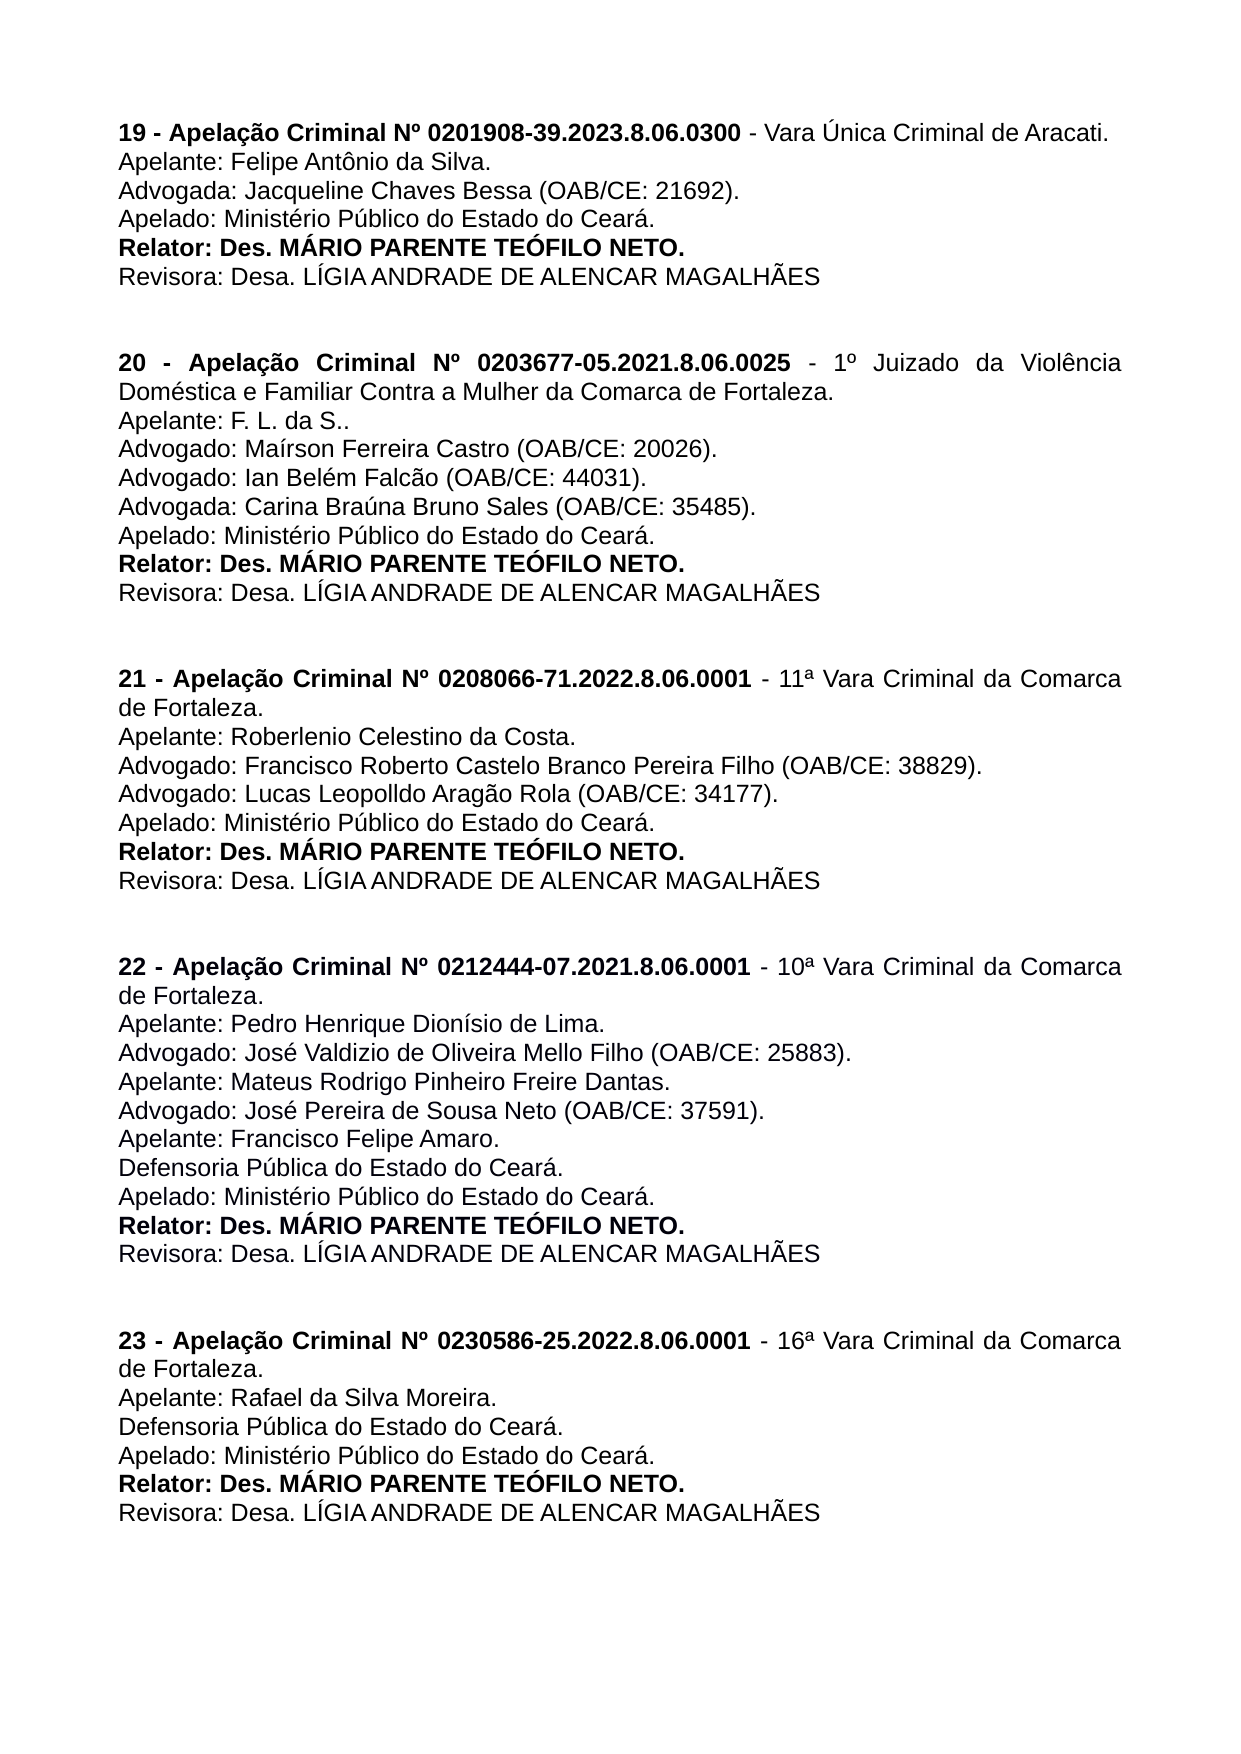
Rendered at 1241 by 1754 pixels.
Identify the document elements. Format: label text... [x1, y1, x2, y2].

text Apelado: Ministério Público do Estado do Ceará. [118, 521, 1122, 549]
text Defensoria Pública do Estado do Ceará. [118, 1412, 1122, 1441]
text Apelante: Francisco Felipe Amaro. [118, 1124, 1122, 1153]
text Apelado: Ministério Público do Estado do Ceará. [118, 1182, 1122, 1211]
text Advogada: Carina Braúna Bruno Sales (OAB/CE: 35485). [118, 492, 1122, 521]
text 20 - Apelação Criminal Nº 0203677-05.2021.8.06.0025 - 1º Juizado da Violência Doméstica e Familiar Contra a Mulher da Comarca de Fortaleza. [118, 348, 1122, 406]
text Revisora: Desa. LÍGIA ANDRADE DE ALENCAR MAGALHÃES [118, 1498, 1122, 1527]
text Advogado: Maírson Ferreira Castro (OAB/CE: 20026). [118, 434, 1122, 463]
text Revisora: Desa. LÍGIA ANDRADE DE ALENCAR MAGALHÃES [118, 578, 1122, 607]
text Advogado: José Pereira de Sousa Neto (OAB/CE: 37591). [118, 1096, 1122, 1124]
text 23 - Apelação Criminal Nº 0230586-25.2022.8.06.0001 - 16ª Vara Criminal da Comarca de Fortaleza. [118, 1326, 1122, 1383]
text Apelante: Rafael da Silva Moreira. [118, 1383, 1122, 1412]
text Relator: Des. MÁRIO PARENTE TEÓFILO NETO. [118, 1469, 1122, 1498]
text Revisora: Desa. LÍGIA ANDRADE DE ALENCAR MAGALHÃES [118, 262, 1122, 291]
text 21 - Apelação Criminal Nº 0208066-71.2022.8.06.0001 - 11ª Vara Criminal da Comarca de Fortaleza. [118, 664, 1122, 722]
text Revisora: Desa. LÍGIA ANDRADE DE ALENCAR MAGALHÃES [118, 1239, 1122, 1268]
text Relator: Des. MÁRIO PARENTE TEÓFILO NETO. [118, 1211, 1122, 1239]
text Apelado: Ministério Público do Estado do Ceará. [118, 204, 1122, 233]
text Revisora: Desa. LÍGIA ANDRADE DE ALENCAR MAGALHÃES [118, 866, 1122, 894]
text Advogado: José Valdizio de Oliveira Mello Filho (OAB/CE: 25883). [118, 1038, 1122, 1067]
text Apelante: F. L. da S.. [118, 406, 1122, 434]
text Apelante: Roberlenio Celestino da Costa. [118, 722, 1122, 751]
text Relator: Des. MÁRIO PARENTE TEÓFILO NETO. [118, 233, 1122, 262]
text Apelante: Felipe Antônio da Silva. [118, 147, 1122, 176]
text Defensoria Pública do Estado do Ceará. [118, 1153, 1122, 1182]
text Advogado: Lucas Leopolldo Aragão Rola (OAB/CE: 34177). [118, 779, 1122, 808]
text Apelante: Pedro Henrique Dionísio de Lima. [118, 1009, 1122, 1038]
text Relator: Des. MÁRIO PARENTE TEÓFILO NETO. [118, 837, 1122, 866]
text Apelado: Ministério Público do Estado do Ceará. [118, 1441, 1122, 1469]
text 19 - Apelação Criminal Nº 0201908-39.2023.8.06.0300 - Vara Única Criminal de Aracati. [118, 118, 1122, 147]
text Advogado: Ian Belém Falcão (OAB/CE: 44031). [118, 463, 1122, 492]
text Advogada: Jacqueline Chaves Bessa (OAB/CE: 21692). [118, 176, 1122, 204]
text Relator: Des. MÁRIO PARENTE TEÓFILO NETO. [118, 549, 1122, 578]
text 22 - Apelação Criminal Nº 0212444-07.2021.8.06.0001 - 10ª Vara Criminal da Comarca de Fortaleza. [118, 952, 1122, 1009]
text Apelante: Mateus Rodrigo Pinheiro Freire Dantas. [118, 1067, 1122, 1096]
text Advogado: Francisco Roberto Castelo Branco Pereira Filho (OAB/CE: 38829). [118, 751, 1122, 779]
text Apelado: Ministério Público do Estado do Ceará. [118, 808, 1122, 837]
